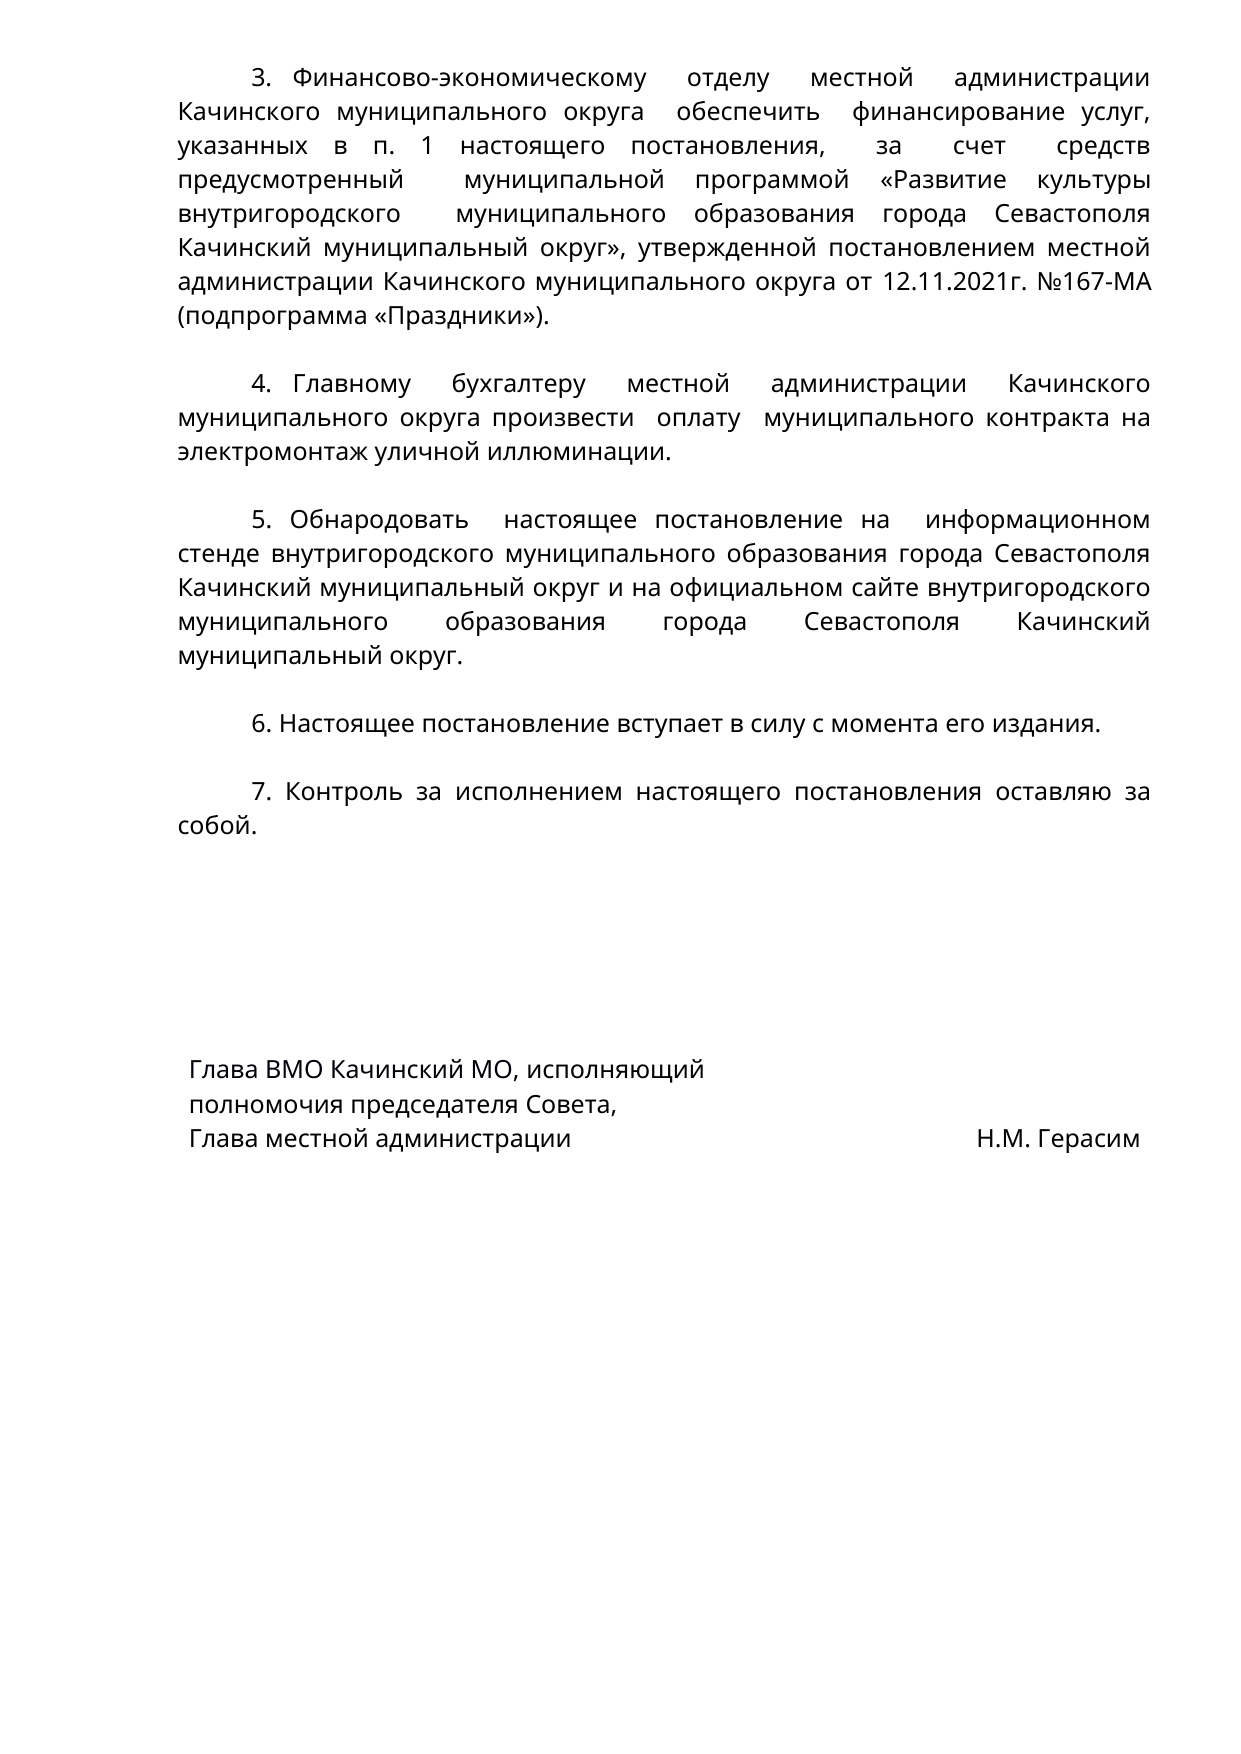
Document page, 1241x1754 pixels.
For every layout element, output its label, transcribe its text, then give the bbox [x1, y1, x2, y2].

text 4. Главному бухгалтеру местной администрации Качинского муниципального округа произвести оплату муниципального контракта на электромонтаж уличной иллюминации. [177, 365, 1152, 467]
table_header [727, 1046, 889, 1160]
text 7. Контроль за исполнением настоящего постановления оставляю за собой. [177, 774, 1152, 842]
table_header Н.М. Герасим [889, 1046, 1152, 1160]
text 6. Настоящее постановление вступает в силу с момента его издания. [177, 706, 1152, 740]
text 5. Обнародовать настоящее постановление на информационном стенде внутригородского муниципального образования города Севастополя Качинский муниципальный округ и на официальном сайте внутригородского муниципального образования города Севастополя Качинский муниципальный округ. [177, 501, 1152, 672]
text 3. Финансово-экономическому отделу местной администрации Качинского муниципального округа обеспечить финансирование услуг, указанных в п. 1 настоящего постановления, за счет средств предусмотренный муниципальной программой «Развитие культуры внутригородского муниципального образования города Севастополя Качинский муниципальный округ», утвержденной постановлением местной администрации Качинского муниципального округа от 12.11.2021г. №167-МА (подпрограмма «Праздники»). [177, 59, 1152, 332]
table_header Глава ВМО Качинский МО, исполняющий полномочия председателя Совета, Глава местной администрации [177, 1046, 727, 1160]
